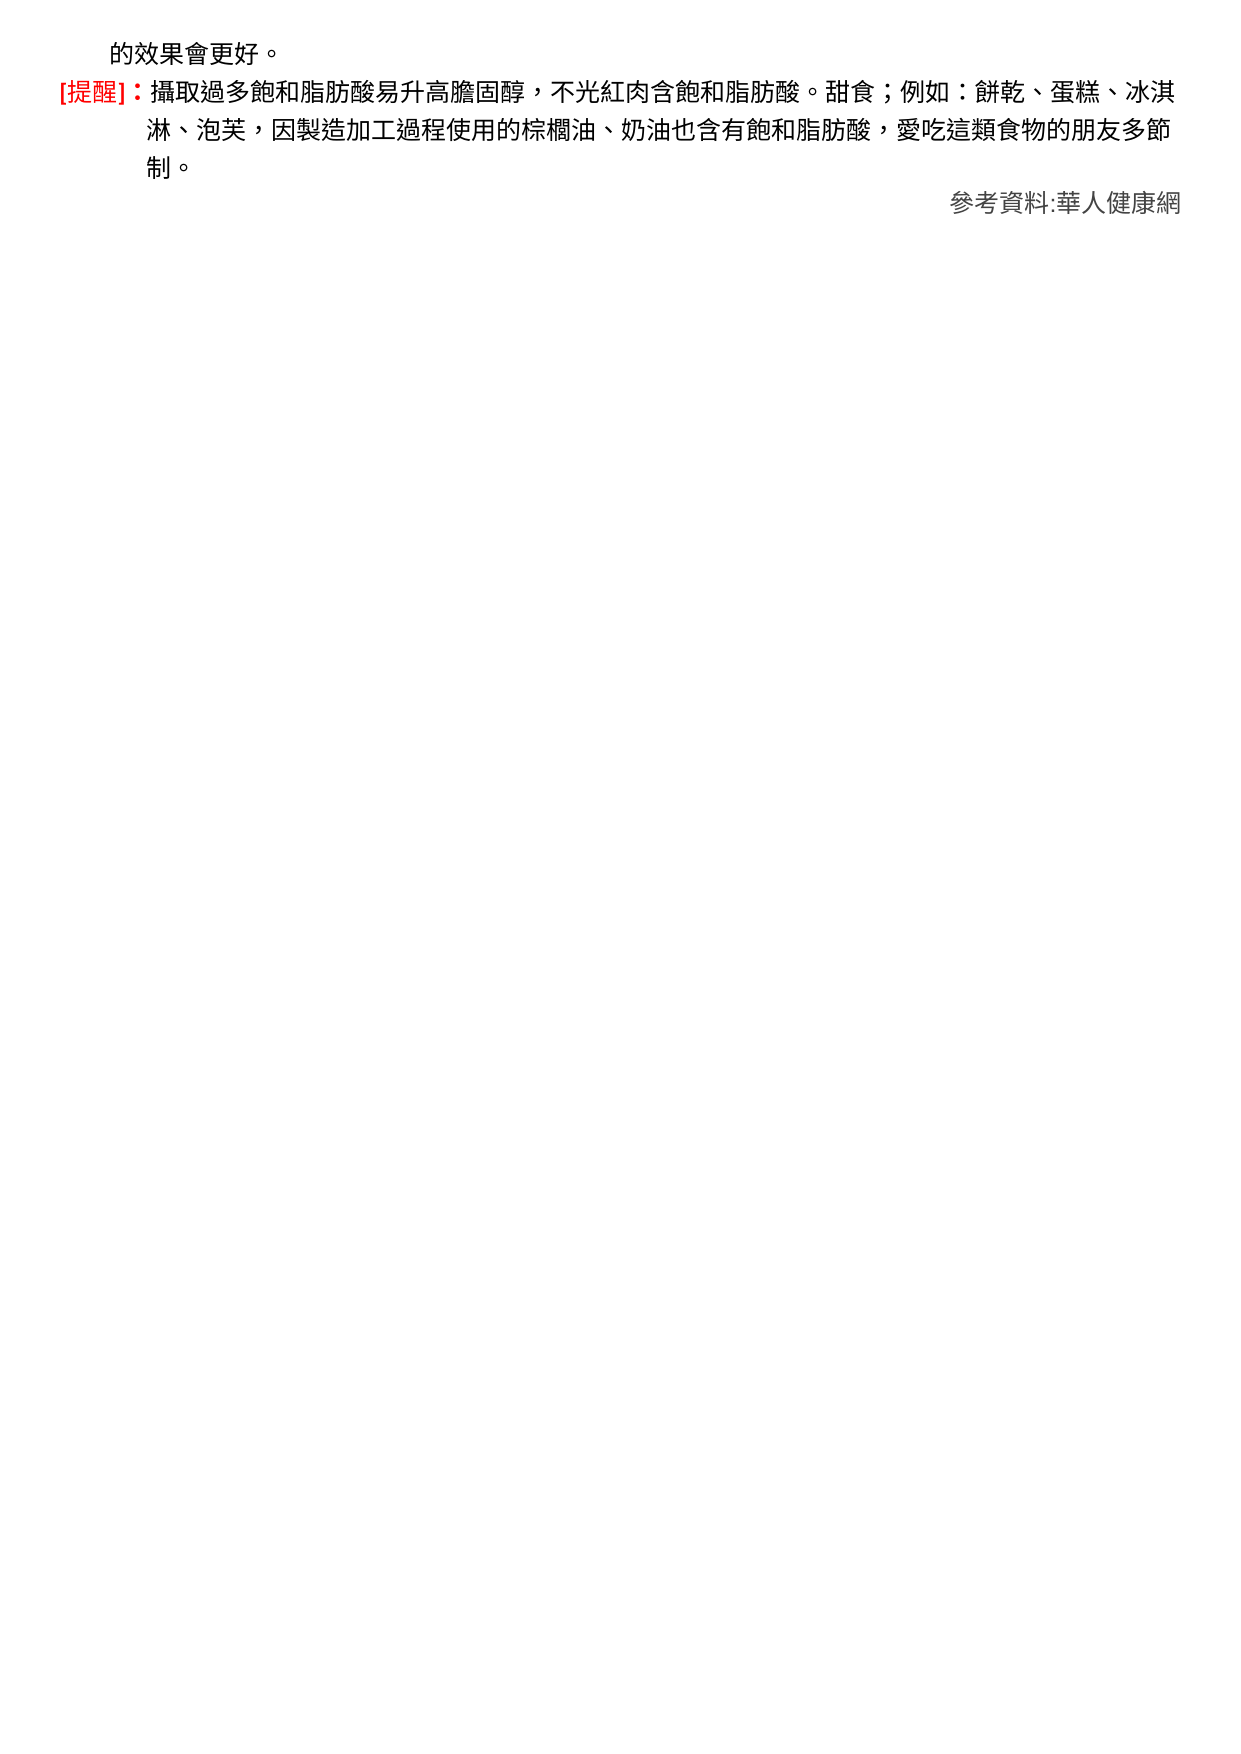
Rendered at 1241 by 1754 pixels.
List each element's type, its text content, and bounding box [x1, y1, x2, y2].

text 的效果會更好。 [109, 35, 1181, 71]
text 制。 [147, 149, 1181, 184]
text 淋、泡芙，因製造加工過程使用的棕櫚油、奶油也含有飽和脂肪酸，愛吃這類食物的朋友多節 [147, 111, 1181, 147]
text [提醒]：攝取過多飽和脂肪酸易升高膽固醇，不光紅肉含飽和脂肪酸。甜食；例如：餅乾、蛋糕、冰淇 [59, 73, 1181, 109]
text 參考資料:華人健康網 [59, 187, 1181, 218]
